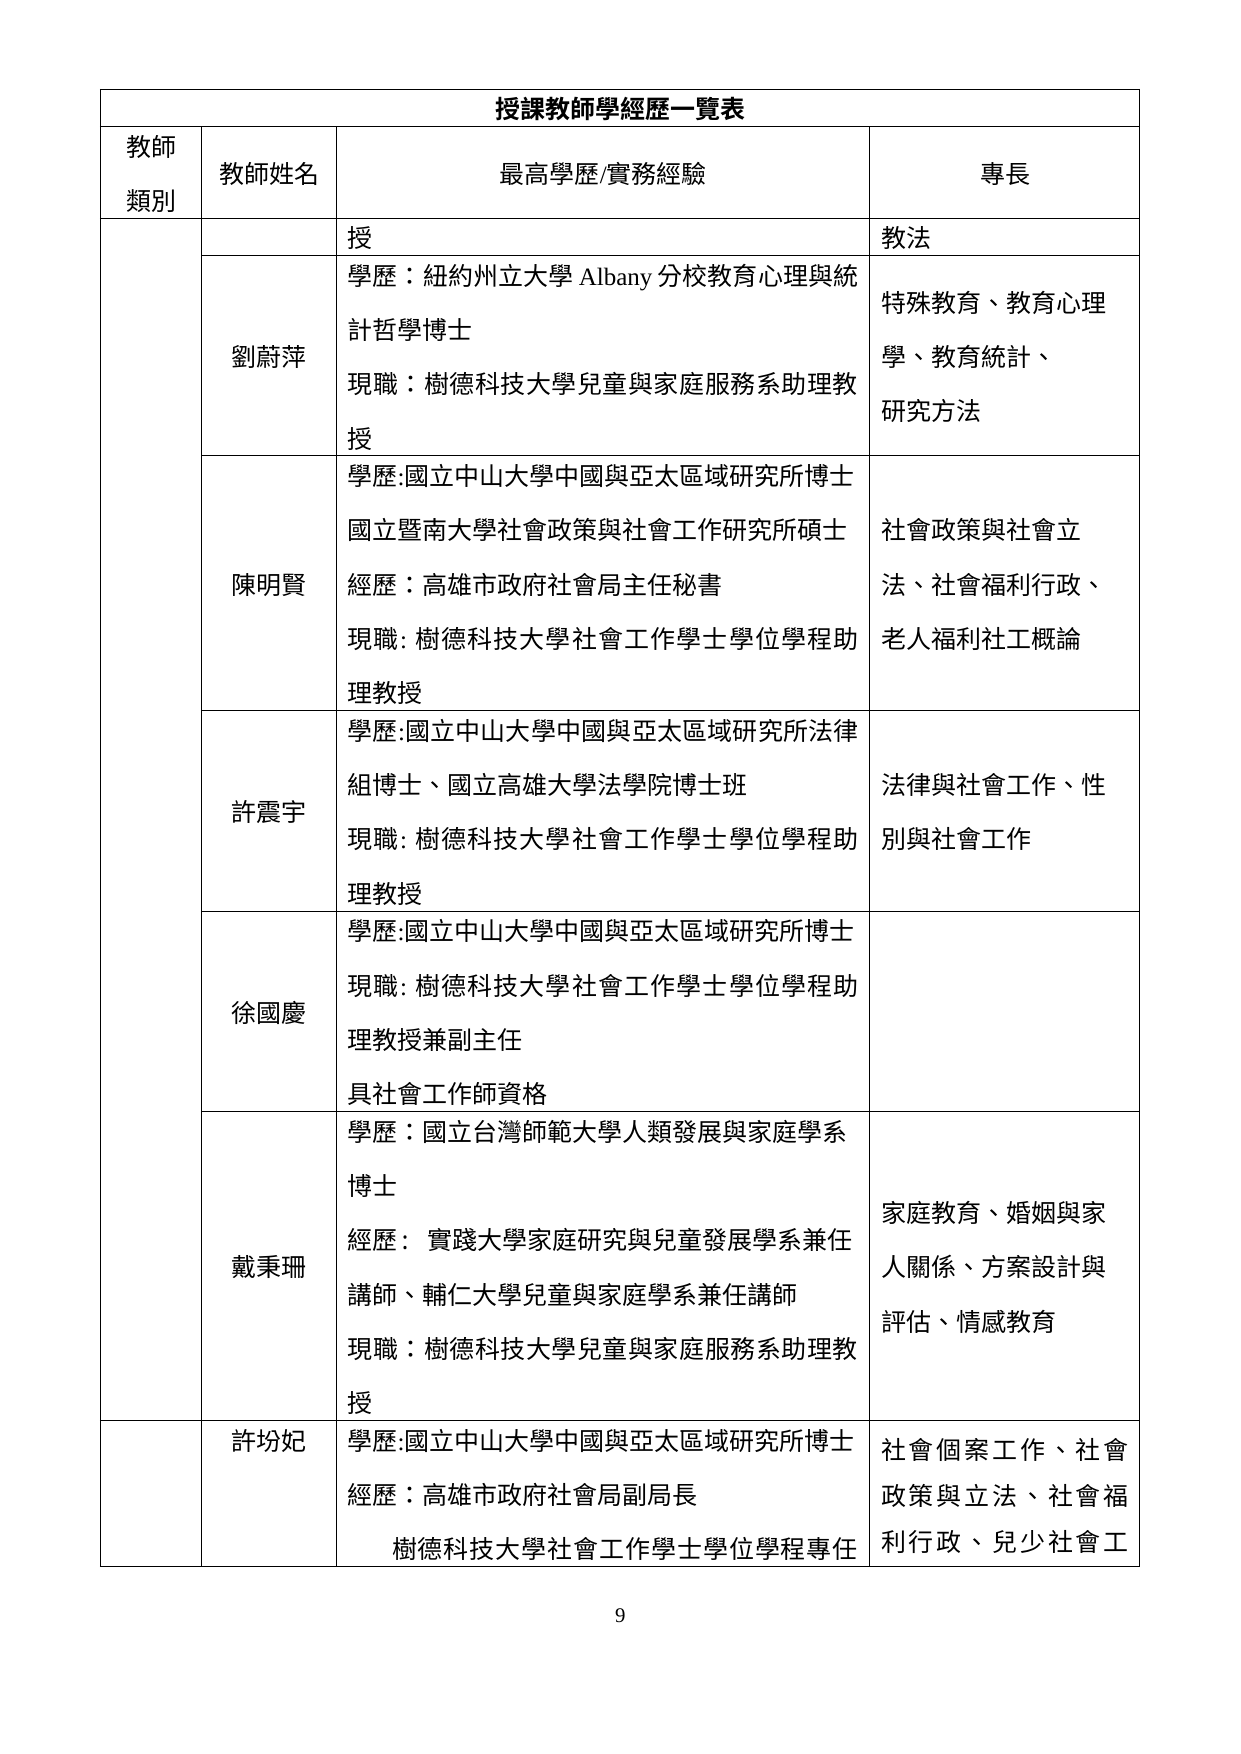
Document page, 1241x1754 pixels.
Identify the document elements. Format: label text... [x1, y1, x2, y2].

table_cell [202, 219, 336, 255]
table_cell 特殊教育、教育心理學、教育統計、 研究方法 [870, 256, 1139, 455]
table_cell 教師姓名 [202, 127, 336, 218]
table_cell 戴秉珊 [202, 1112, 336, 1420]
table_cell 學歷：國立台灣師範大學人類發展與家庭學系博士 經歷: 實踐大學家庭研究與兒童發展學系兼任講師、輔仁大學兒童與家庭學系兼任講師 現職：樹德科技大學兒童與家庭服務系助理教授 [337, 1112, 869, 1420]
table_header 授課教師學經歷一覽表 [101, 90, 1139, 126]
table_cell 許坋妃 [202, 1421, 336, 1566]
table_cell 授 [337, 219, 869, 255]
table_cell 徐國慶 [202, 912, 336, 1111]
table_cell 劉蔚萍 [202, 256, 336, 455]
table_cell 最高學歷/實務經驗 [337, 127, 869, 218]
table_cell 教法 [870, 219, 1139, 255]
table_cell [101, 1421, 201, 1566]
table_cell 社會政策與社會立法、社會福利行政、老人福利社工概論 [870, 456, 1139, 710]
table_cell [870, 912, 1139, 1111]
table_cell 學歷:國立中山大學中國與亞太區域研究所博士 國立暨南大學社會政策與社會工作研究所碩士 經歷：高雄市政府社會局主任秘書 現職: 樹德科技大學社會工作學士學位學程助理教授 [337, 456, 869, 710]
table_cell 專長 [870, 127, 1139, 218]
table_cell [101, 219, 201, 1420]
table_cell 學歷:國立中山大學中國與亞太區域研究所法律組博士、國立高雄大學法學院博士班 現職: 樹德科技大學社會工作學士學位學程助理教授 [337, 711, 869, 911]
table_cell 學歷:國立中山大學中國與亞太區域研究所博士 現職: 樹德科技大學社會工作學士學位學程助理教授兼副主任 具社會工作師資格 [337, 912, 869, 1111]
table_cell 陳明賢 [202, 456, 336, 710]
table_cell 法律與社會工作、性別與社會工作 [870, 711, 1139, 911]
table_cell 學歷:國立中山大學中國與亞太區域研究所博士 經歷：高雄市政府社會局副局長 樹德科技大學社會工作學士學位學程專任 [337, 1421, 869, 1566]
table_cell 許震宇 [202, 711, 336, 911]
table_cell 家庭教育、婚姻與家人關係、方案設計與評估、情感教育 [870, 1112, 1139, 1420]
table_cell 教師 類別 [101, 127, 201, 218]
table_cell 學歷：紐約州立大學Albany分校教育心理與統計哲學博士 現職：樹德科技大學兒童與家庭服務系助理教授 [337, 256, 869, 455]
table_cell 社會個案工作、社會政策與立法、社會福利行政、兒少社會工 [870, 1421, 1139, 1566]
